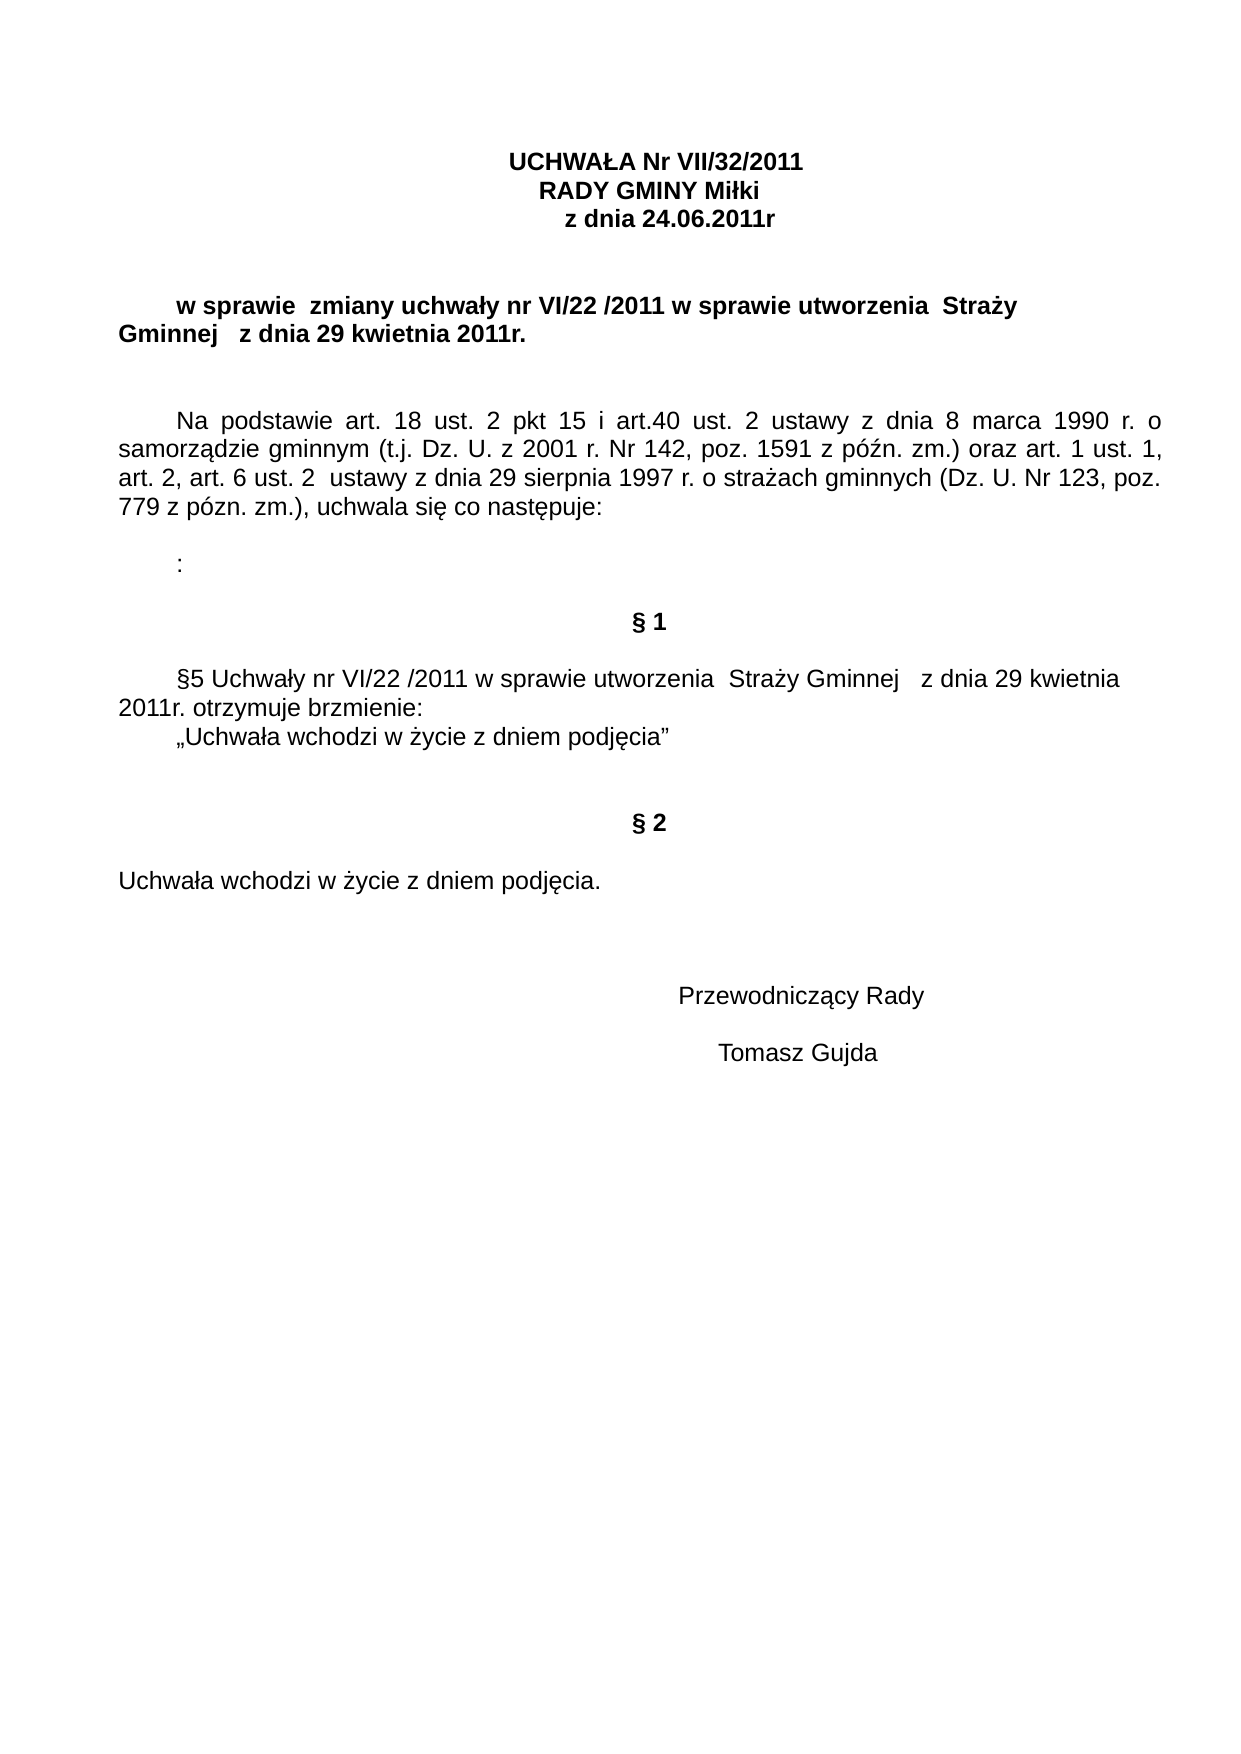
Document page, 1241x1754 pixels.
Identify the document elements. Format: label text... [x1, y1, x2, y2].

text § 2 [118, 808, 1122, 837]
text RADY GMINY Miłki [118, 176, 1122, 204]
text „Uchwała wchodzi w życie z dniem podjęcia” [118, 722, 1122, 751]
text Uchwała wchodzi w życie z dniem podjęcia. [118, 866, 1122, 894]
text Przewodniczący Rady [118, 981, 1122, 1009]
text Na podstawie art. 18 ust. 2 pkt 15 i art.40 ust. 2 ustawy z dnia 8 marca 1990 r. o samorządzie gminnym (t.j. Dz. U. z 2001 r. Nr 142, poz. 1591 z późn. zm.) oraz art. 1 ust. 1, art. 2, art. 6 ust. 2 ustawy z dnia 29 sierpnia 1997 r. o strażach gminnych (Dz. U. Nr 123, poz. 779 z pózn. zm.), uchwala się co następuje: [118, 406, 1164, 521]
text w sprawie zmiany uchwały nr VI/22 /2011 w sprawie utworzenia Straży Gminnej z dnia 29 kwietnia 2011r. [118, 291, 1122, 348]
text UCHWAŁA Nr VII/32/2011 [118, 147, 1122, 176]
text z dnia 24.06.2011r [118, 204, 1122, 233]
text § 1 [118, 607, 1122, 636]
text : [118, 549, 1122, 578]
text §5 Uchwały nr VI/22 /2011 w sprawie utworzenia Straży Gminnej z dnia 29 kwietnia 2011r. otrzymuje brzmienie: [118, 664, 1122, 722]
text Tomasz Gujda [118, 1038, 1122, 1067]
